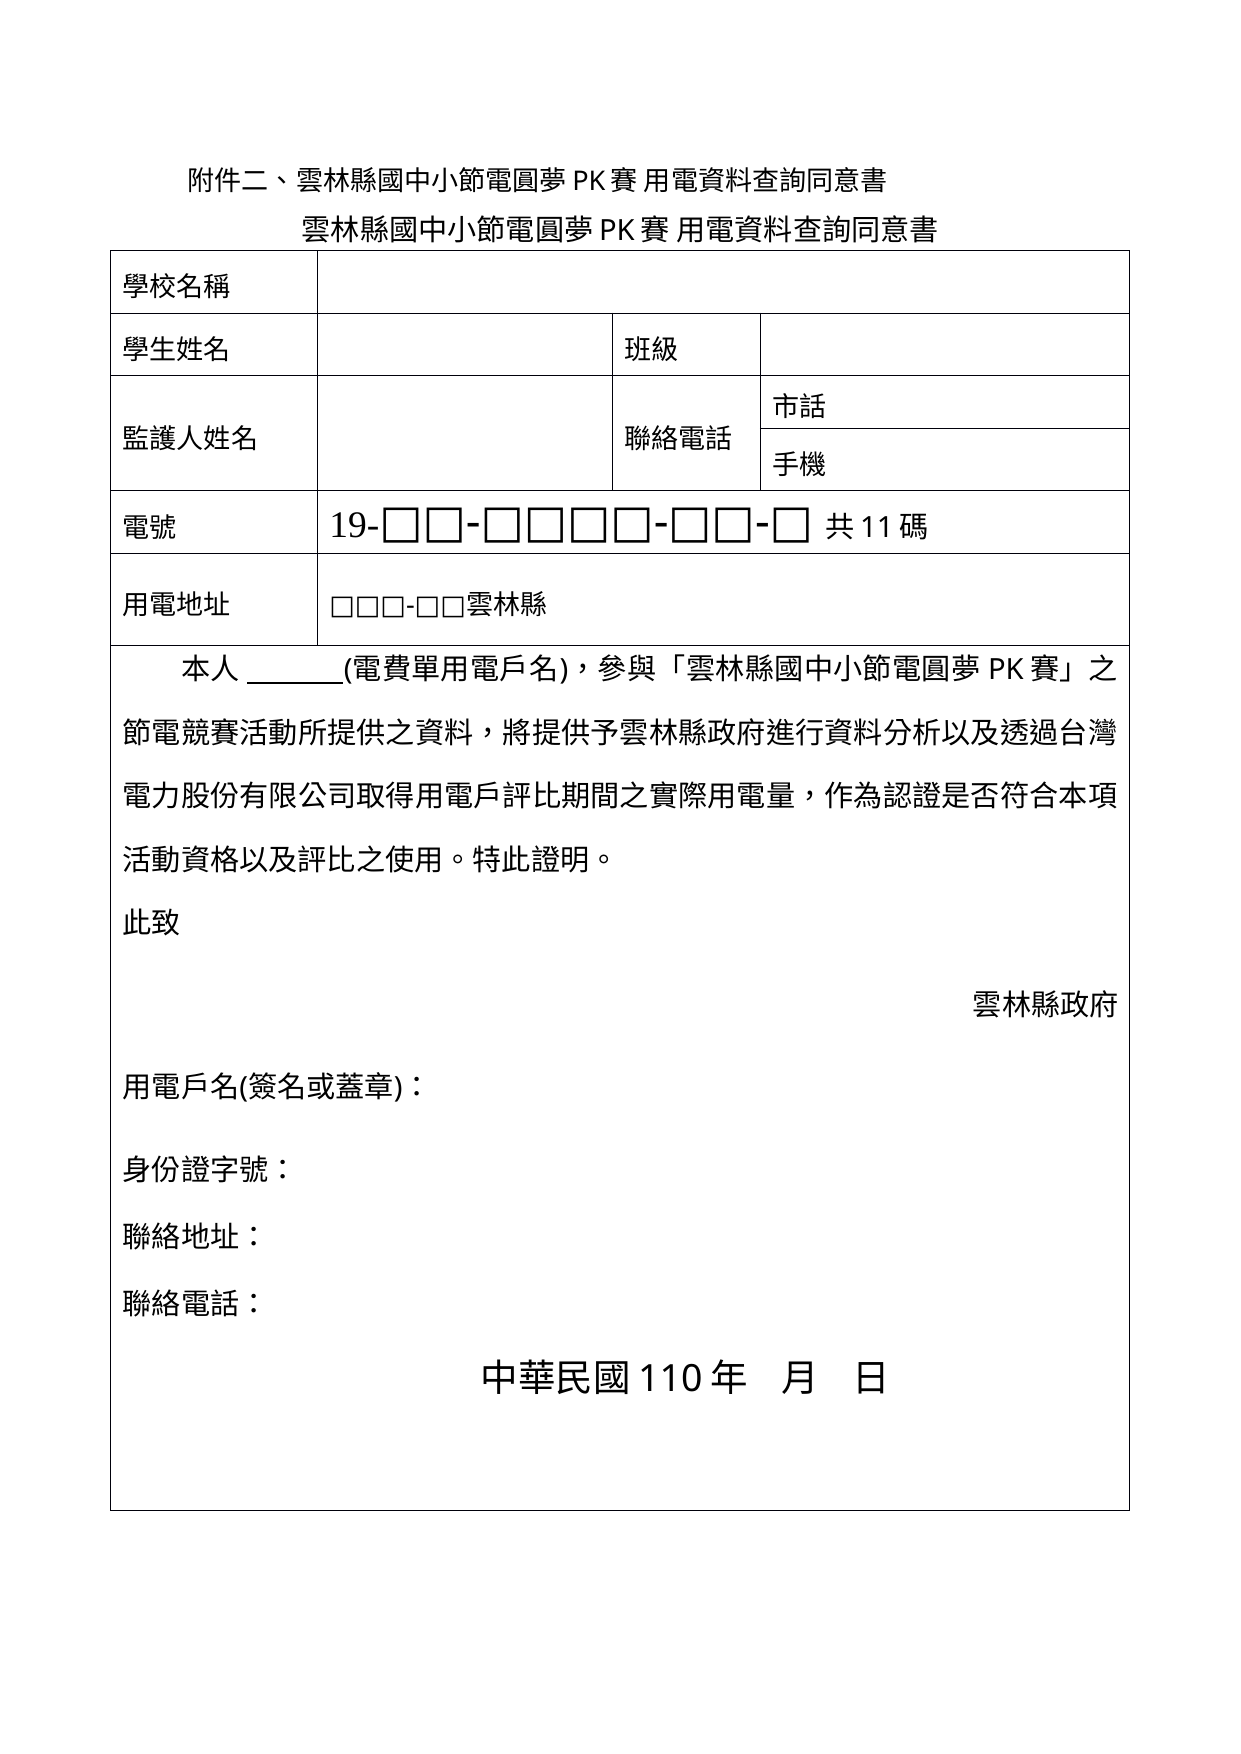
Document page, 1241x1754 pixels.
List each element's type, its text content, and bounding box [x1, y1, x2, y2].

text 附件二、雲林縣國中小節電圓夢PK賽 用電資料查詢同意書 [187, 150, 1053, 200]
text 雲林縣國中小節電圓夢PK賽 用電資料查詢同意書 [187, 200, 1053, 250]
table_cell 19-□□-□□□□-□□-□ 共11碼 [318, 491, 1129, 553]
table_cell 班級 [613, 314, 760, 375]
table_cell 手機 [761, 429, 1129, 490]
table_cell 聯絡電話 [613, 376, 760, 490]
table_cell 電號 [111, 491, 317, 553]
table_cell 本人 (電費單用電戶名)，參與「雲林縣國中小節電圓夢PK賽」之節電競賽活動所提供之資料，將提供予雲林縣政府進行資料分析以及透過台灣電力股份有限公司取得用電戶評比期間之實際用電量，作為認證是否符合本項活動資格以及評比之使用。特此證明。 此致 雲林縣政府 用電戶名(簽名或蓋章)： 身份證字號： 聯絡地址： 聯絡電話： 中華民國110年 月 日 [111, 646, 1129, 1510]
table_cell 用電地址 [111, 554, 317, 645]
table_cell [318, 314, 612, 375]
table_cell 監護人姓名 [111, 376, 317, 490]
table_header 學校名稱 [111, 251, 317, 313]
table_cell 學生姓名 [111, 314, 317, 375]
table_cell 市話 [761, 376, 1129, 428]
table_header [318, 251, 1129, 313]
table_cell □□□-□□雲林縣 [318, 554, 1129, 645]
table_cell [761, 314, 1129, 375]
table_cell [318, 376, 612, 490]
